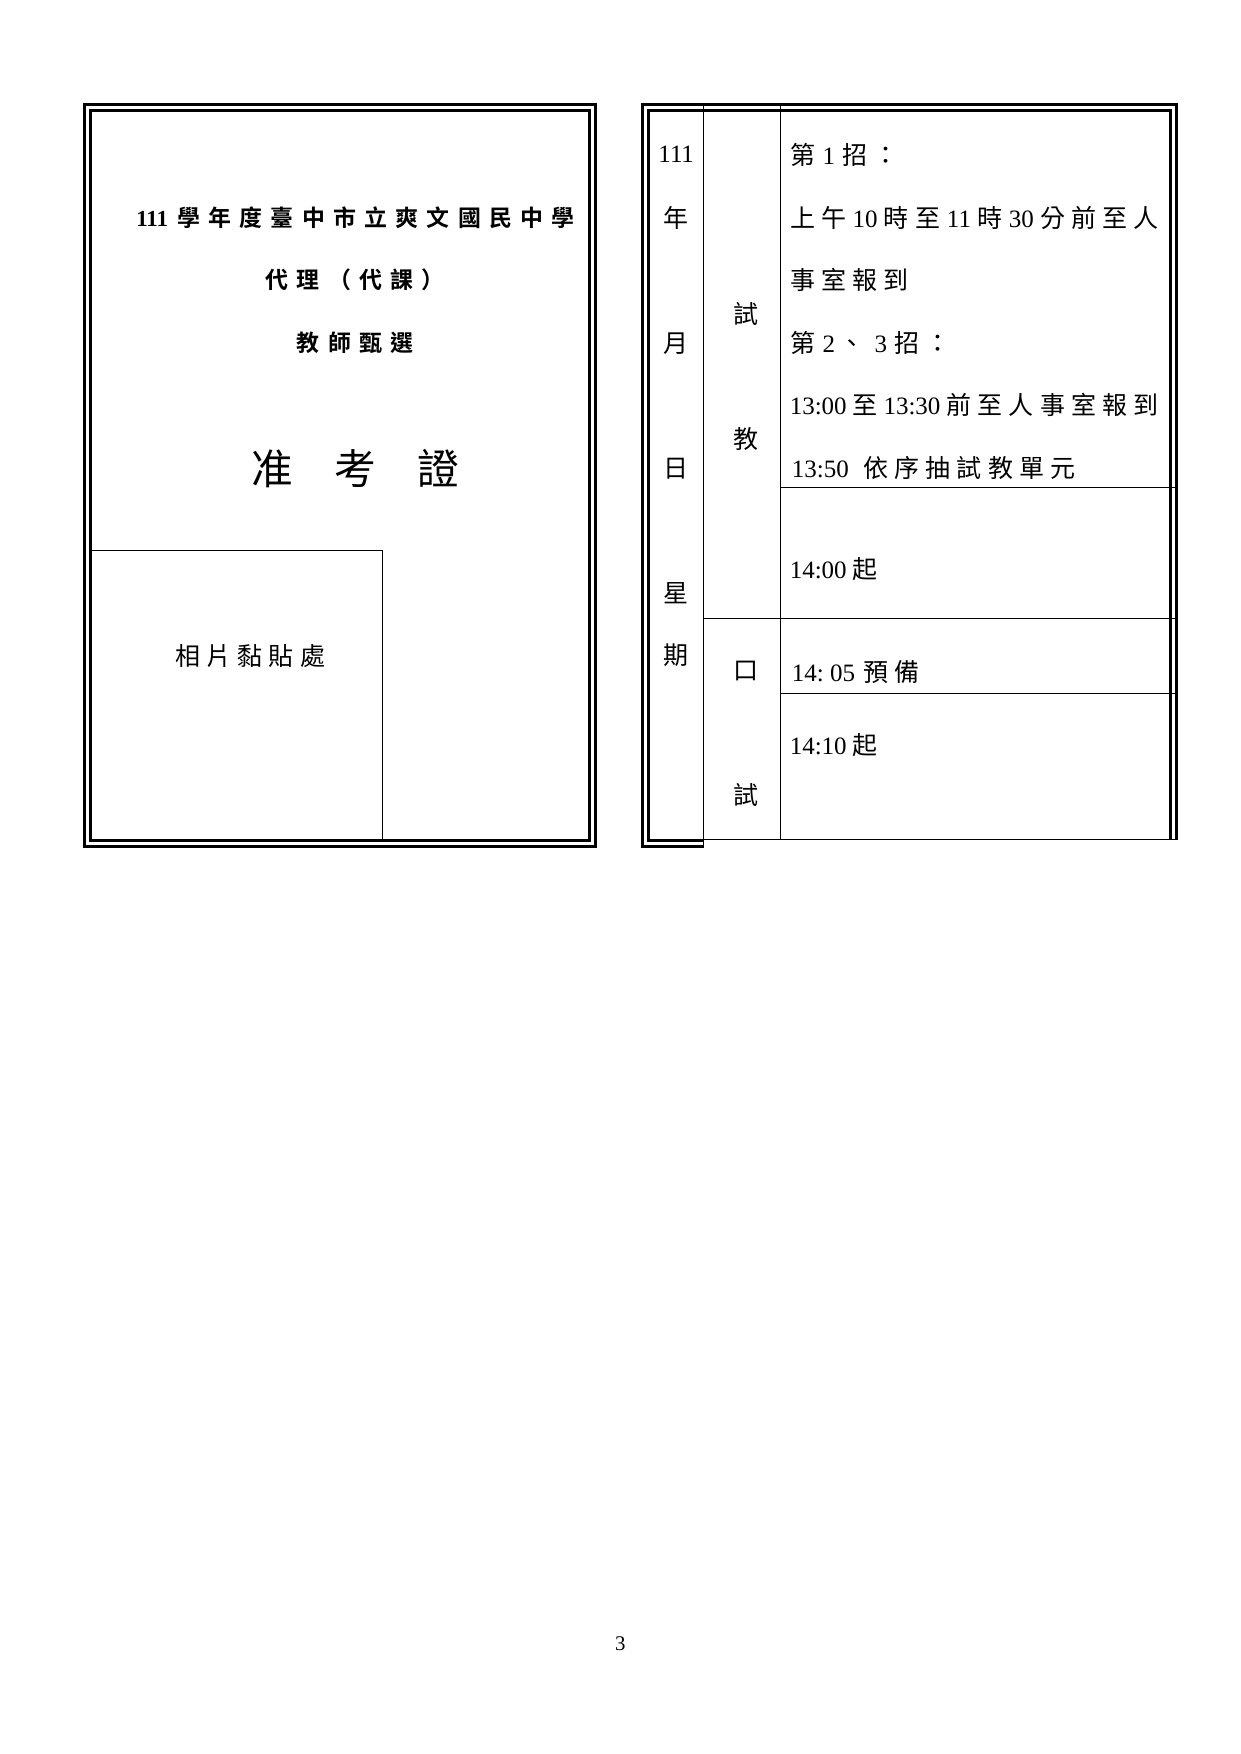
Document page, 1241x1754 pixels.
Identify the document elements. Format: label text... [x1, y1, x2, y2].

table_cell 口 試 [704, 619, 780, 839]
table_cell 111 年 月 日 星 期 [645, 106, 703, 839]
table_cell 第1招： 上午10時至11時30分前至人事室報到 第2、3招： 13:00至13:30前至人事室報到 13:50 依序抽試教單元 [781, 106, 1173, 487]
table_cell 14:00起 [781, 488, 1169, 617]
table_cell 14: 05預備 [781, 619, 1169, 692]
table_cell 14:10起 [781, 694, 1169, 839]
table_cell [597, 103, 641, 839]
table_cell 111學年度臺中市立爽文國民中學代理（代課） 教師甄選 准 考 證 [87, 106, 593, 839]
table_header 相片黏貼處 （請自行貼上二吋照片） [92, 551, 382, 839]
table_cell 試 教 [704, 112, 780, 617]
